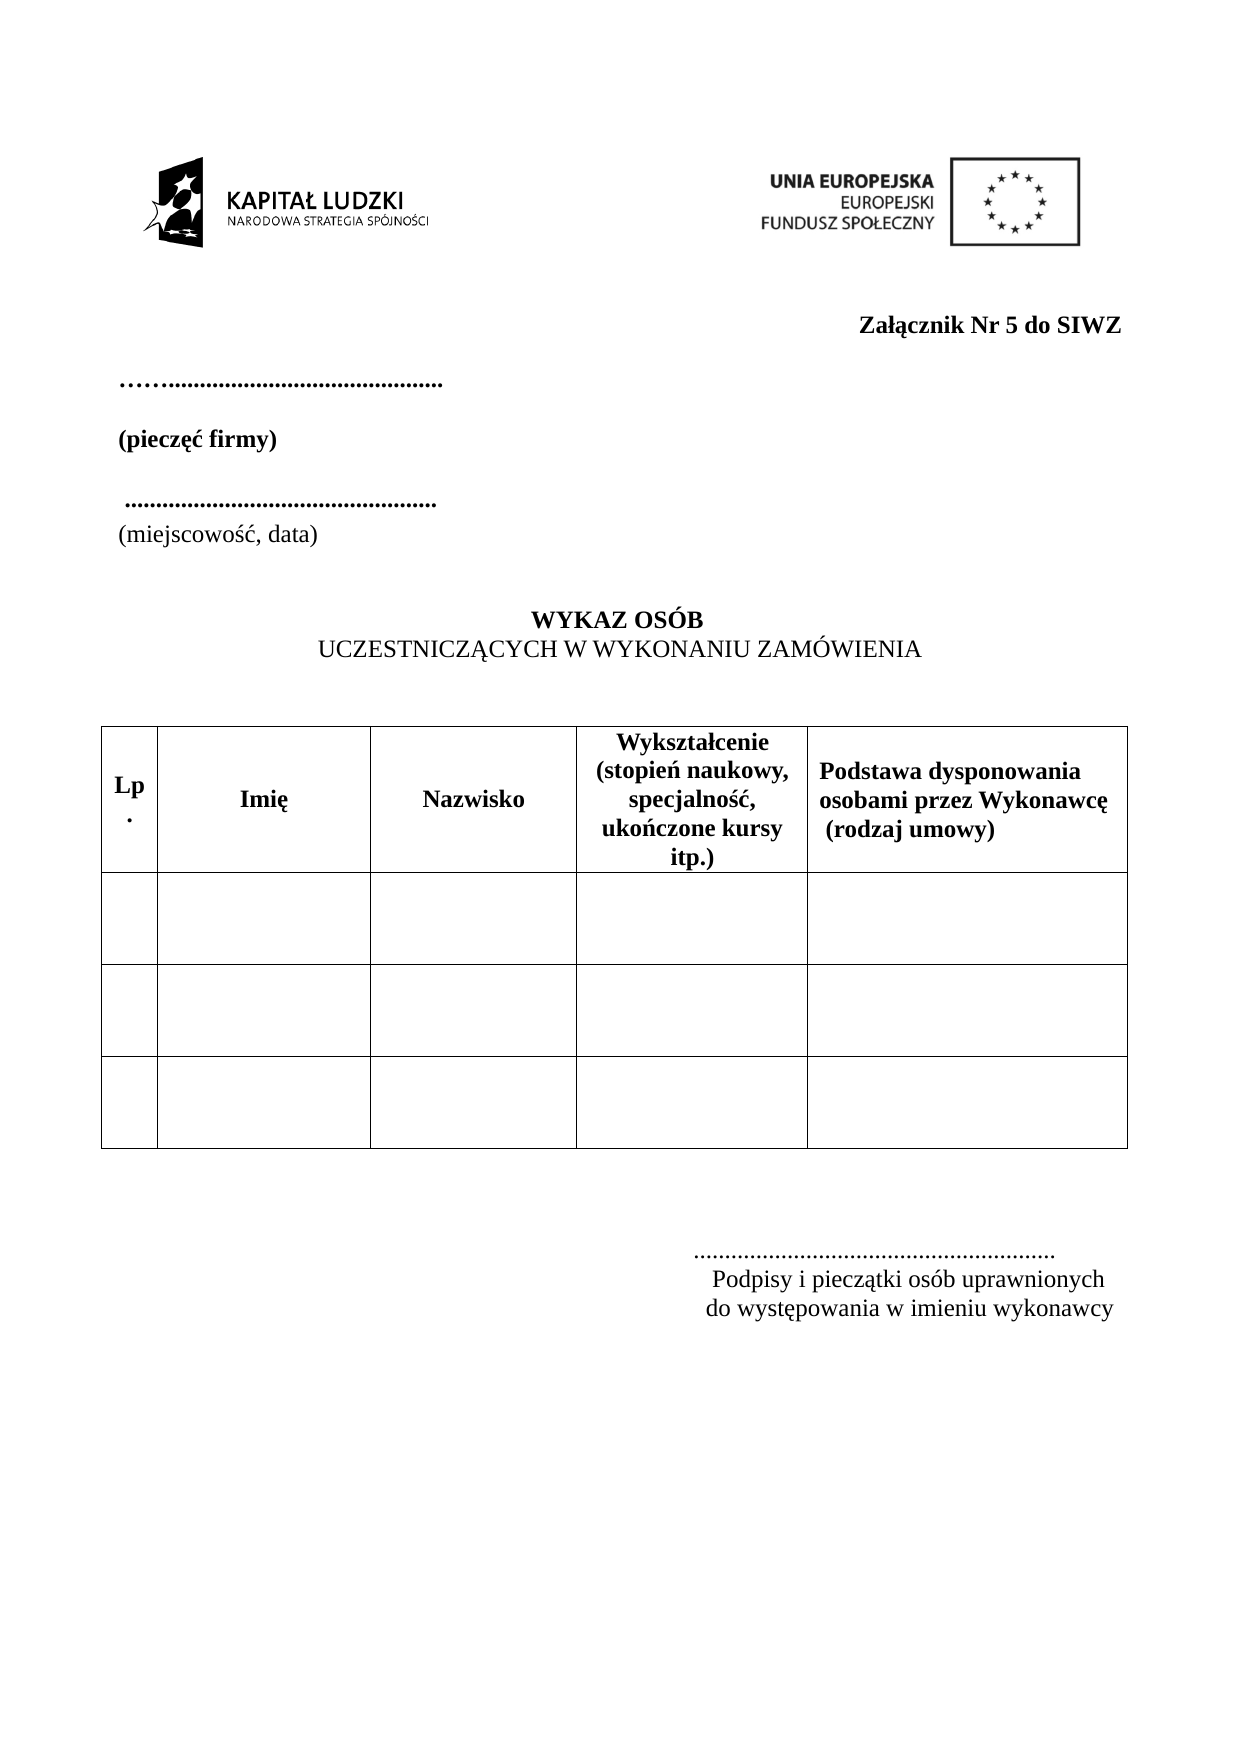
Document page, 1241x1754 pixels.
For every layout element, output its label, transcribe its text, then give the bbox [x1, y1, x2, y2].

table_cell [808, 1057, 1127, 1148]
table_header Lp. [102, 727, 157, 872]
table_cell [371, 873, 576, 964]
table_cell [102, 965, 157, 1056]
table_cell [371, 965, 576, 1056]
table_header Nazwisko [371, 727, 576, 872]
table_cell [102, 873, 157, 964]
text .......................................................... Podpisy i pieczątki osób uprawnionych do występowania w imieniu wykonawcy [118, 1235, 1122, 1322]
table_cell [577, 1057, 807, 1148]
table_cell [158, 873, 370, 964]
table_cell [808, 873, 1127, 964]
table_cell [102, 1057, 157, 1148]
table_header Imię [158, 727, 370, 872]
text Załącznik Nr 5 do SIWZ [118, 310, 1122, 339]
table_header Podstawa dysponowania osobami przez Wykonawcę (rodzaj umowy) [808, 727, 1127, 872]
table_cell [808, 965, 1127, 1056]
subtitle (pieczęć firmy) [118, 424, 1122, 452]
table_header Wykształcenie (stopień naukowy, specjalność, ukończone kursy itp.) [577, 727, 807, 872]
text WYKAZ OSÓB [118, 605, 1122, 634]
table_cell [577, 873, 807, 964]
text (miejscowość, data) [118, 519, 1122, 547]
table_cell [371, 1057, 576, 1148]
text UCZESTNICZĄCYCH W WYKONANIU ZAMÓWIENIA [118, 634, 1122, 662]
subtitle ……............................................ [118, 364, 1122, 392]
subtitle .................................................. [118, 484, 1122, 512]
picture [118, 118, 1122, 282]
table_cell [158, 965, 370, 1056]
table_cell [158, 1057, 370, 1148]
table_cell [577, 965, 807, 1056]
